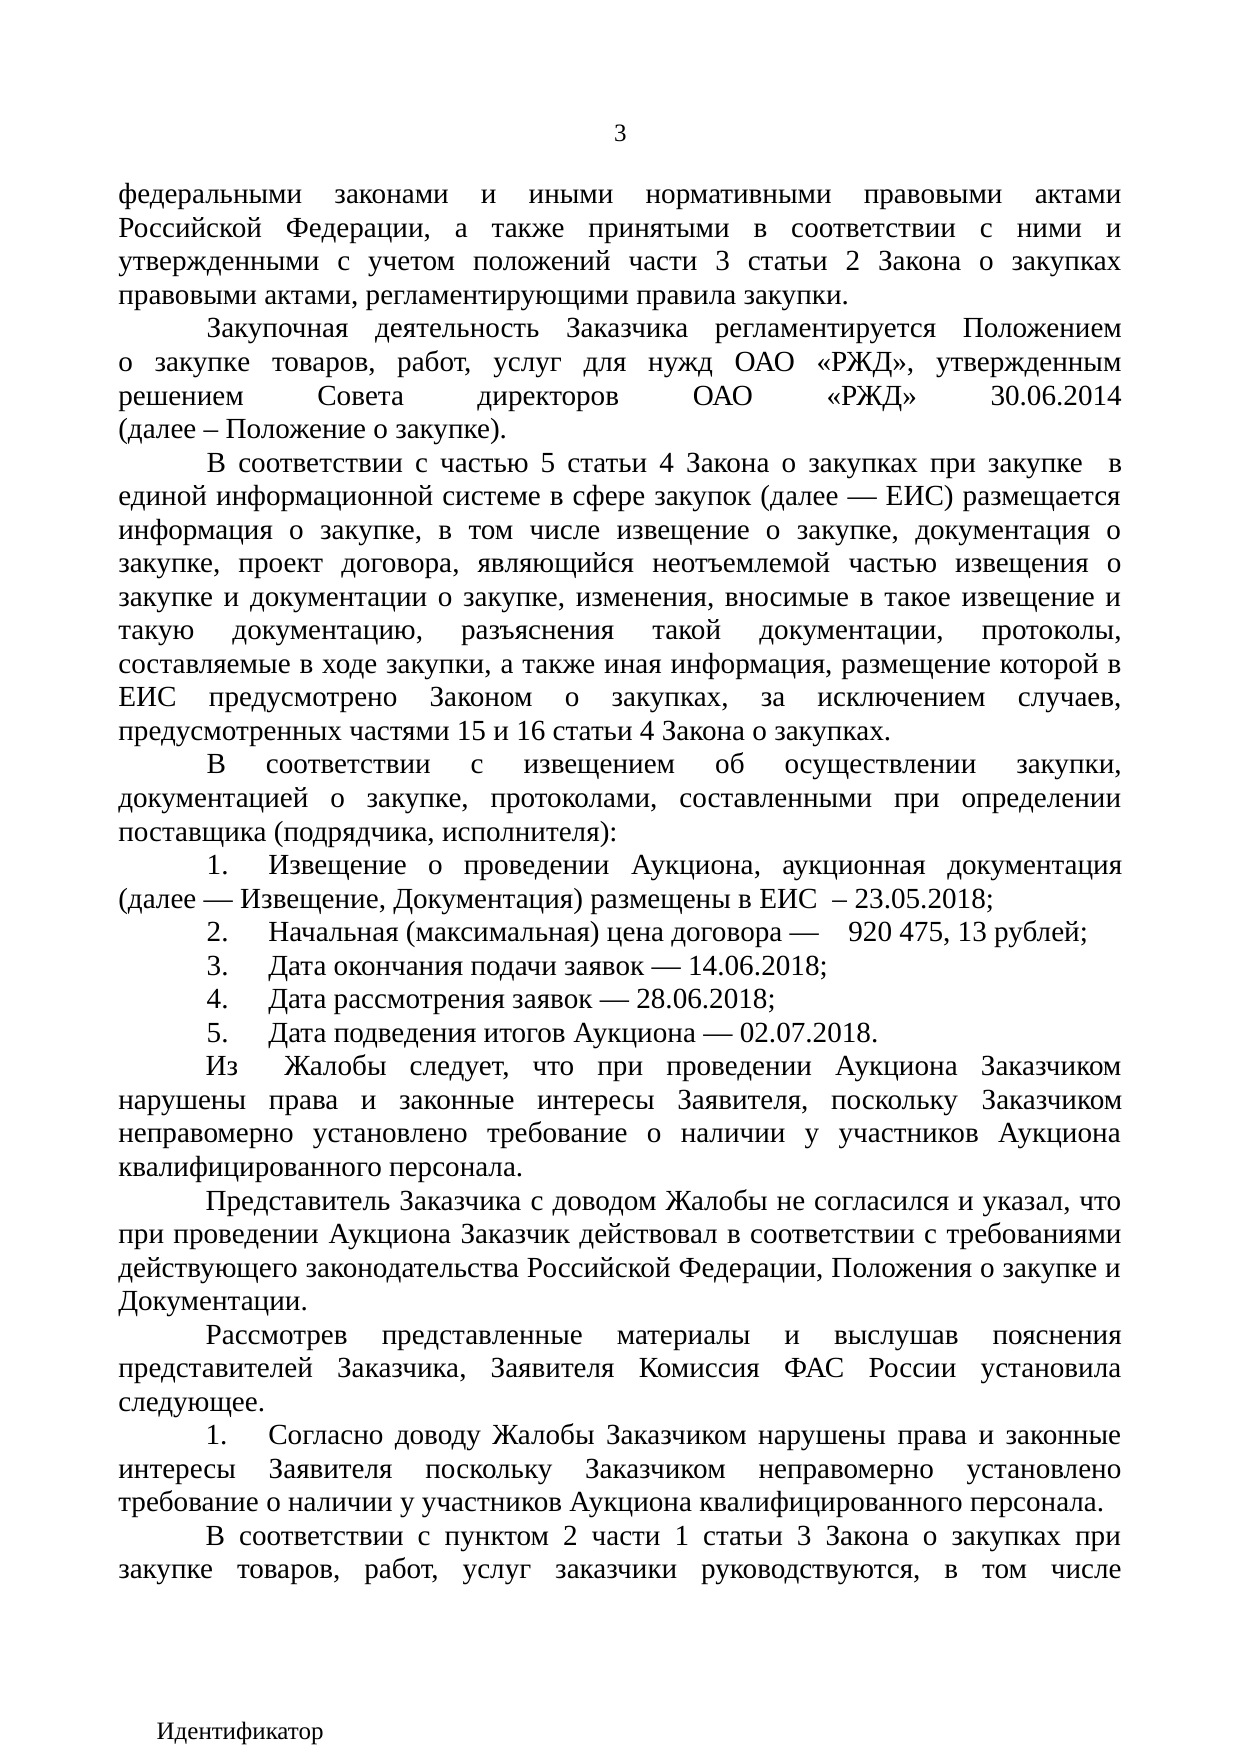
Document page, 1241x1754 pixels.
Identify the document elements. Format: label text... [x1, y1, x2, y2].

list Дата окончания подачи заявок — 14.06.2018; [118, 948, 1122, 981]
text Из Жалобы следует, что при проведении Аукциона Заказчиком нарушены права и законные интересы Заявителя, поскольку Заказчиком неправомерно установлено требование о наличии у участников Аукциона квалифицированного персонала. [118, 1048, 1122, 1183]
list Согласно доводу Жалобы Заказчиком нарушены права и законные интересы Заявителя поскольку Заказчиком неправомерно установлено требование о наличии у участников Аукциона квалифицированного персонала. [118, 1417, 1122, 1518]
list Дата рассмотрения заявок — 28.06.2018; [118, 981, 1122, 1015]
text В соответствии с пунктом 2 части 1 статьи 3 Закона о закупках при закупке товаров, работ, услуг заказчики руководствуются, в том числе [118, 1518, 1122, 1585]
list Дата подведения итогов Аукциона — 02.07.2018. [118, 1015, 1122, 1048]
list Начальная (максимальная) цена договора — 920 475, 13 рублей; [118, 914, 1122, 948]
text В соответствии с извещением об осуществлении закупки, документацией о закупке, протоколами, составленными при определении поставщика (подрядчика, исполнителя): [118, 747, 1122, 847]
list Извещение о проведении Аукциона, аукционная документация (далее — Извещение, Документация) размещены в ЕИС – 23.05.2018; [118, 847, 1122, 914]
text Представитель Заказчика с доводом Жалобы не согласился и указал, что при проведении Аукциона Заказчик действовал в соответствии с требованиями действующего законодательства Российской Федерации, Положения о закупке и Документации. [118, 1183, 1122, 1317]
text В соответствии с частью 5 статьи 4 Закона о закупках при закупке в единой информационной системе в сфере закупок (далее — ЕИС) размещается информация о закупке, в том числе извещение о закупке, документация о закупке, проект договора, являющийся неотъемлемой частью извещения о закупке и документации о закупке, изменения, вносимые в такое извещение и такую документацию, разъяснения такой документации, протоколы, составляемые в ходе закупки, а также иная информация, размещение которой в ЕИС предусмотрено Законом о закупках, за исключением случаев, предусмотренных частями 15 и 16 статьи 4 Закона о закупках. [118, 445, 1122, 747]
text Закупочная деятельность Заказчика регламентируется Положением о закупке товаров, работ, услуг для нужд ОАО «РЖД», утвержденным решением Совета директоров ОАО «РЖД» 30.06.2014 (далее – Положение о закупке). [118, 311, 1122, 445]
text федеральными законами и иными нормативными правовыми актами Российской Федерации, а также принятыми в соответствии с ними и утвержденными с учетом положений части 3 статьи 2 Закона о закупках правовыми актами, регламентирующими правила закупки. [118, 176, 1122, 311]
text Рассмотрев представленные материалы и выслушав пояснения представителей Заказчика, Заявителя Комиссия ФАС России установила следующее. [118, 1317, 1122, 1417]
